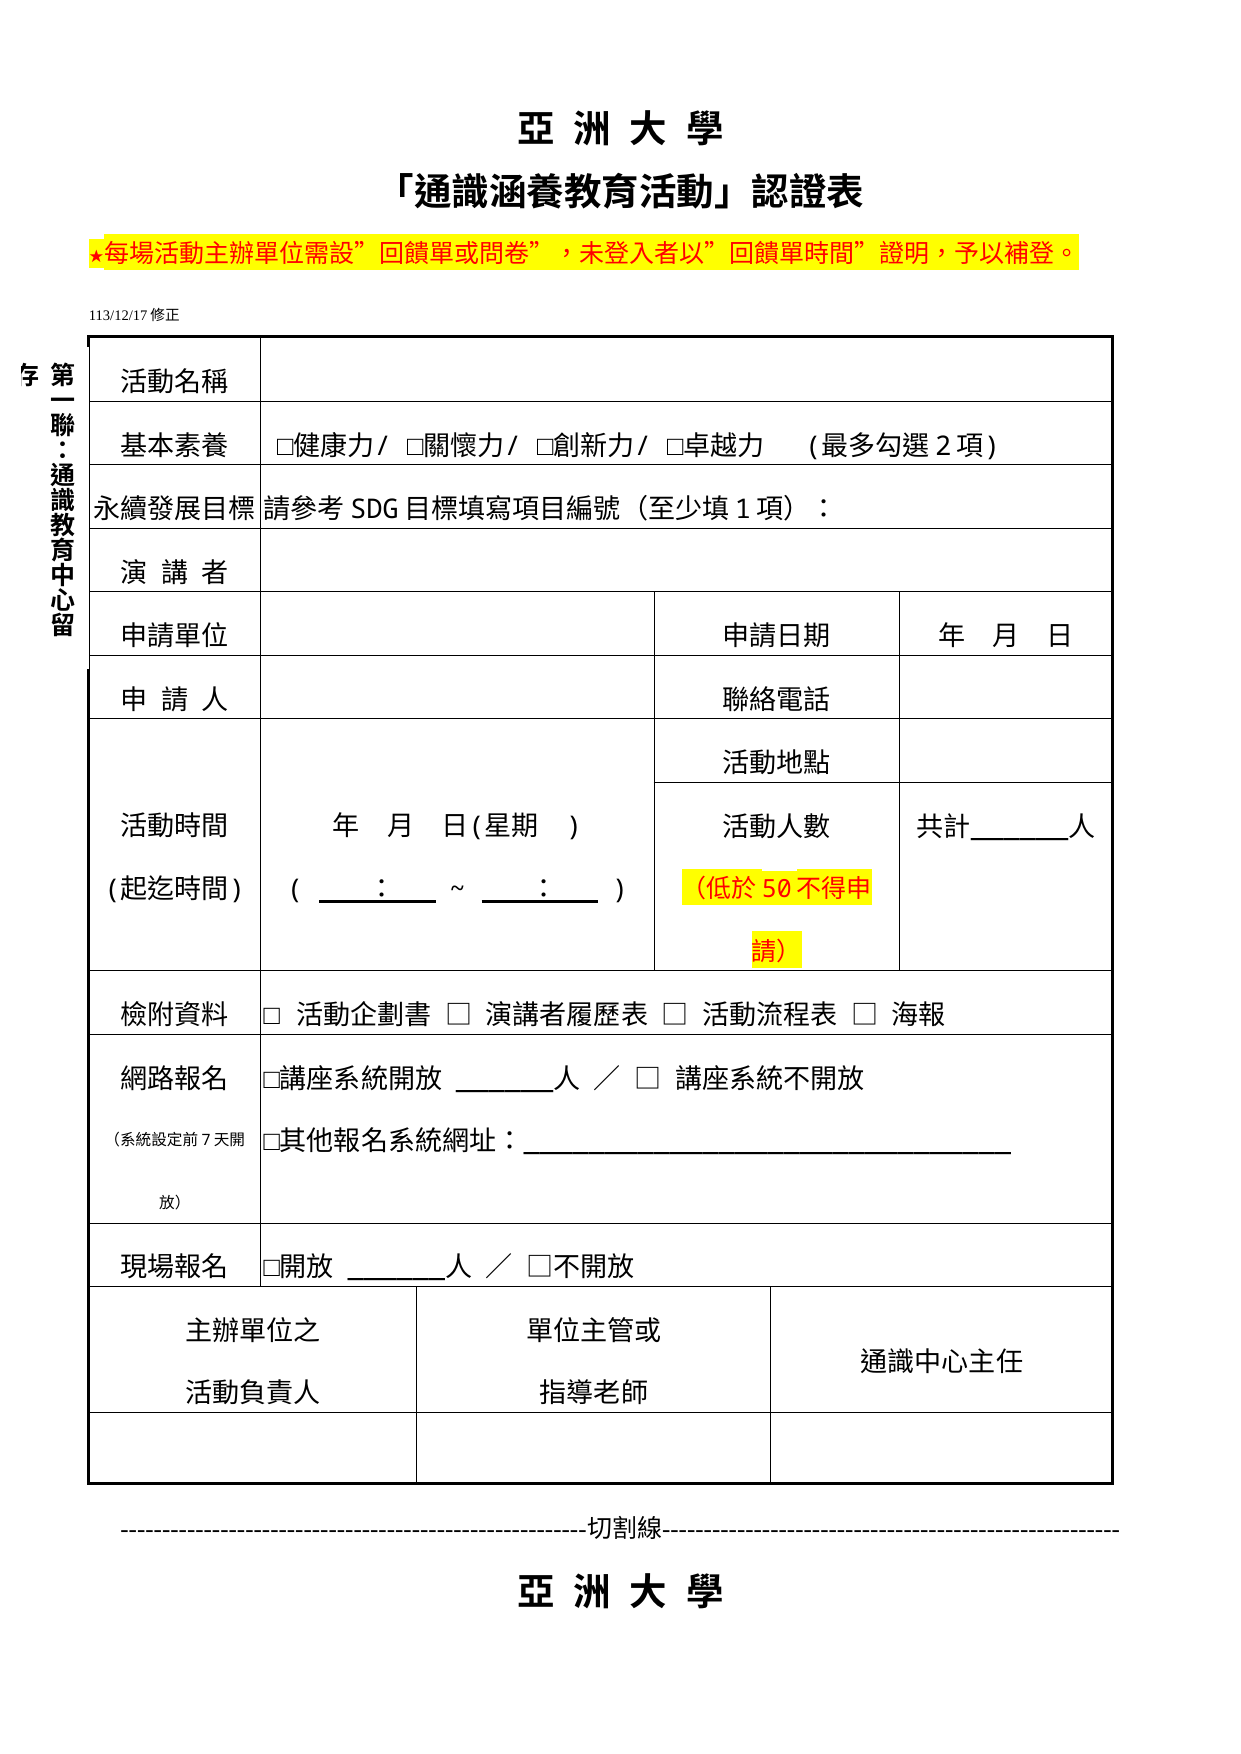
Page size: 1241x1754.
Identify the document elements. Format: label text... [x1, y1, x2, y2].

table_cell 活動人數 （低於50不得申請） [655, 783, 899, 970]
table_cell 活動地點 [655, 719, 899, 782]
table_cell 共計______人 [900, 783, 1111, 970]
table_cell 基本素養 [90, 402, 260, 464]
text 第一聯：通識教育中心留存 [21, 362, 81, 654]
table_cell □講座系統開放 ______人 ／ □ 講座系統不開放 □其他報名系統網址：______________________________ [261, 1035, 1111, 1222]
text 亞 洲 大 學 [89, 85, 1152, 147]
text 「通識涵養教育活動」認證表 [89, 147, 1152, 210]
table_cell □開放 ______人 ／ □不開放 [261, 1224, 1111, 1286]
table_cell 活動時間 (起迄時間) [90, 719, 260, 970]
table_cell [417, 1413, 770, 1482]
table_cell 演 講 者 [90, 529, 260, 591]
table_cell [261, 529, 1111, 591]
table_cell [900, 719, 1111, 782]
table_cell 檢附資料 [90, 971, 260, 1034]
table_header 活動名稱 [90, 338, 260, 401]
text [14, 347, 89, 669]
table_cell 申 請 人 [90, 656, 260, 718]
table_cell 申請單位 [90, 592, 260, 655]
table_cell □健康力/ □關懷力/ □創新力/ □卓越力 (最多勾選2項) [261, 402, 1111, 464]
table_cell 永續發展目標 [90, 465, 260, 528]
table_cell 通識中心主任 [771, 1287, 1111, 1412]
table_cell 年 月 日(星期 ) ( ： ~ ： ) [261, 719, 654, 970]
table_cell 主辦單位之 活動負責人 [90, 1287, 416, 1412]
text 亞 洲 大 學 [89, 1547, 1152, 1610]
table_cell 請參考SDG目標填寫項目編號（至少填1項）： [261, 465, 1111, 528]
text --------------------------------------------------------切割線------------------------------------------------------- [89, 1485, 1152, 1547]
table_cell 申請日期 [655, 592, 899, 655]
table_cell [900, 656, 1111, 718]
table_cell 網路報名 （系統設定前7天開放） [90, 1035, 260, 1222]
table_cell 聯絡電話 [655, 656, 899, 718]
text ★每場活動主辦單位需設”回饋單或問卷”，未登入者以”回饋單時間”證明，予以補登。 113/12/17修正 [89, 210, 1152, 335]
table_cell [261, 592, 654, 655]
table_cell 年 月 日 [900, 592, 1111, 655]
table_cell 現場報名 [90, 1224, 260, 1286]
table_cell [90, 1413, 416, 1482]
table_cell 單位主管或 指導老師 [417, 1287, 770, 1412]
table_header [261, 338, 1111, 401]
table_cell □ 活動企劃書 □ 演講者履歷表 □ 活動流程表 □ 海報 [261, 971, 1111, 1034]
table_cell [261, 656, 654, 718]
table_cell [771, 1413, 1111, 1482]
